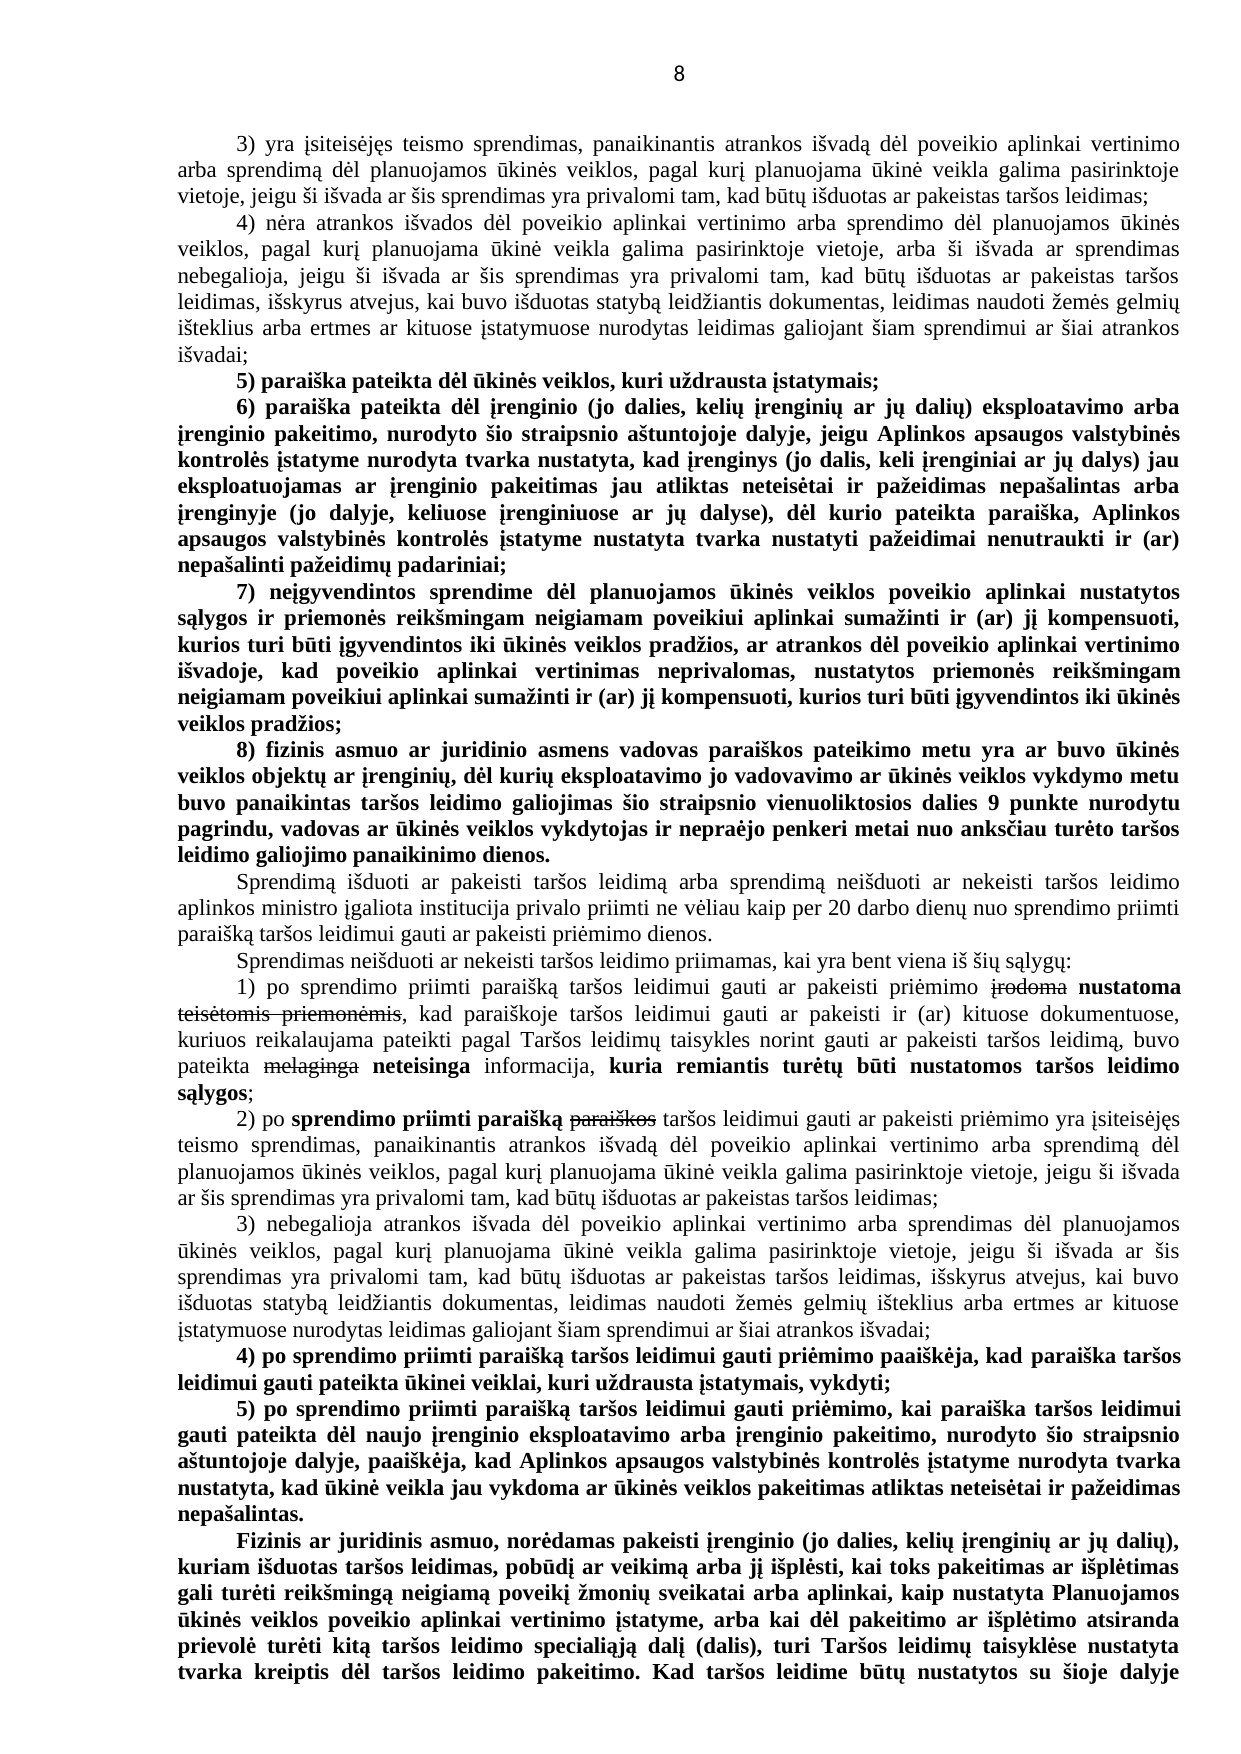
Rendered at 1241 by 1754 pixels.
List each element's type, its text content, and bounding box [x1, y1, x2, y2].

text 4) po sprendimo priimti paraišką taršos leidimui gauti priėmimo paaiškėja, kad paraiška taršos leidimui gauti pateikta ūkinei veiklai, kuri uždrausta įstatymais, vykdyti; [177, 1342, 1181, 1395]
text 3) nebegalioja atrankos išvada dėl poveikio aplinkai vertinimo arba sprendimas dėl planuojamos ūkinės veiklos, pagal kurį planuojama ūkinė veikla galima pasirinktoje vietoje, jeigu ši išvada ar šis sprendimas yra privalomi tam, kad būtų išduotas ar pakeistas taršos leidimas, išskyrus atvejus, kai buvo išduotas statybą leidžiantis dokumentas, leidimas naudoti žemės gelmių išteklius arba ertmes ar kituose įstatymuose nurodytas leidimas galiojant šiam sprendimui ar šiai atrankos išvadai; [177, 1210, 1181, 1342]
text 2) po sprendimo priimti paraišką paraiškos taršos leidimui gauti ar pakeisti priėmimo yra įsiteisėjęs teismo sprendimas, panaikinantis atrankos išvadą dėl poveikio aplinkai vertinimo arba sprendimą dėl planuojamos ūkinės veiklos, pagal kurį planuojama ūkinė veikla galima pasirinktoje vietoje, jeigu ši išvada ar šis sprendimas yra privalomi tam, kad būtų išduotas ar pakeistas taršos leidimas; [177, 1105, 1181, 1210]
text 4) nėra atrankos išvados dėl poveikio aplinkai vertinimo arba sprendimo dėl planuojamos ūkinės veiklos, pagal kurį planuojama ūkinė veikla galima pasirinktoje vietoje, arba ši išvada ar sprendimas nebegalioja, jeigu ši išvada ar šis sprendimas yra privalomi tam, kad būtų išduotas ar pakeistas taršos leidimas, išskyrus atvejus, kai buvo išduotas statybą leidžiantis dokumentas, leidimas naudoti žemės gelmių išteklius arba ertmes ar kituose įstatymuose nurodytas leidimas galiojant šiam sprendimui ar šiai atrankos išvadai; [177, 209, 1181, 367]
text 8) fizinis asmuo ar juridinio asmens vadovas paraiškos pateikimo metu yra ar buvo ūkinės veiklos objektų ar įrenginių, dėl kurių eksploatavimo jo vadovavimo ar ūkinės veiklos vykdymo metu buvo panaikintas taršos leidimo galiojimas šio straipsnio vienuoliktosios dalies 9 punkte nurodytu pagrindu, vadovas ar ūkinės veiklos vykdytojas ir nepraėjo penkeri metai nuo anksčiau turėto taršos leidimo galiojimo panaikinimo dienos. [177, 736, 1181, 868]
text 6) paraiška pateikta dėl įrenginio (jo dalies, kelių įrenginių ar jų dalių) eksploatavimo arba įrenginio pakeitimo, nurodyto šio straipsnio aštuntojoje dalyje, jeigu Aplinkos apsaugos valstybinės kontrolės įstatyme nurodyta tvarka nustatyta, kad įrenginys (jo dalis, keli įrenginiai ar jų dalys) jau eksploatuojamas ar įrenginio pakeitimas jau atliktas neteisėtai ir pažeidimas nepašalintas arba įrenginyje (jo dalyje, keliuose įrenginiuose ar jų dalyse), dėl kurio pateikta paraiška, Aplinkos apsaugos valstybinės kontrolės įstatyme nustatyta tvarka nustatyti pažeidimai nenutraukti ir (ar) nepašalinti pažeidimų padariniai; [177, 393, 1181, 578]
text 5) po sprendimo priimti paraišką taršos leidimui gauti priėmimo, kai paraiška taršos leidimui gauti pateikta dėl naujo įrenginio eksploatavimo arba įrenginio pakeitimo, nurodyto šio straipsnio aštuntojoje dalyje, paaiškėja, kad Aplinkos apsaugos valstybinės kontrolės įstatyme nurodyta tvarka nustatyta, kad ūkinė veikla jau vykdoma ar ūkinės veiklos pakeitimas atliktas neteisėtai ir pažeidimas nepašalintas. [177, 1395, 1181, 1527]
text 7) neįgyvendintos sprendime dėl planuojamos ūkinės veiklos poveikio aplinkai nustatytos sąlygos ir priemonės reikšmingam neigiamam poveikiui aplinkai sumažinti ir (ar) jį kompensuoti, kurios turi būti įgyvendintos iki ūkinės veiklos pradžios, ar atrankos dėl poveikio aplinkai vertinimo išvadoje, kad poveikio aplinkai vertinimas neprivalomas, nustatytos priemonės reikšmingam neigiamam poveikiui aplinkai sumažinti ir (ar) jį kompensuoti, kurios turi būti įgyvendintos iki ūkinės veiklos pradžios; [177, 578, 1181, 736]
text Sprendimą išduoti ar pakeisti taršos leidimą arba sprendimą neišduoti ar nekeisti taršos leidimo aplinkos ministro įgaliota institucija privalo priimti ne vėliau kaip per 20 darbo dienų nuo sprendimo priimti paraišką taršos leidimui gauti ar pakeisti priėmimo dienos. [177, 868, 1181, 947]
text 1) po sprendimo priimti paraišką taršos leidimui gauti ar pakeisti priėmimo įrodoma nustatoma teisėtomis priemonėmis, kad paraiškoje taršos leidimui gauti ar pakeisti ir (ar) kituose dokumentuose, kuriuos reikalaujama pateikti pagal Taršos leidimų taisykles norint gauti ar pakeisti taršos leidimą, buvo pateikta melaginga neteisinga informacija, kuria remiantis turėtų būti nustatomos taršos leidimo sąlygos; [177, 973, 1181, 1105]
text 5) paraiška pateikta dėl ūkinės veiklos, kuri uždrausta įstatymais; [177, 367, 1181, 393]
text Sprendimas neišduoti ar nekeisti taršos leidimo priimamas, kai yra bent viena iš šių sąlygų: [177, 947, 1181, 973]
text Fizinis ar juridinis asmuo, norėdamas pakeisti įrenginio (jo dalies, kelių įrenginių ar jų dalių), kuriam išduotas taršos leidimas, pobūdį ar veikimą arba jį išplėsti, kai toks pakeitimas ar išplėtimas gali turėti reikšmingą neigiamą poveikį žmonių sveikatai arba aplinkai, kaip nustatyta Planuojamos ūkinės veiklos poveikio aplinkai vertinimo įstatyme, arba kai dėl pakeitimo ar išplėtimo atsiranda prievolė turėti kitą taršos leidimo specialiąją dalį (dalis), turi Taršos leidimų taisyklėse nustatyta tvarka kreiptis dėl taršos leidimo pakeitimo. Kad taršos leidime būtų nustatytos su šioje dalyje [177, 1527, 1181, 1685]
text 3) yra įsiteisėjęs teismo sprendimas, panaikinantis atrankos išvadą dėl poveikio aplinkai vertinimo arba sprendimą dėl planuojamos ūkinės veiklos, pagal kurį planuojama ūkinė veikla galima pasirinktoje vietoje, jeigu ši išvada ar šis sprendimas yra privalomi tam, kad būtų išduotas ar pakeistas taršos leidimas; [177, 130, 1181, 209]
